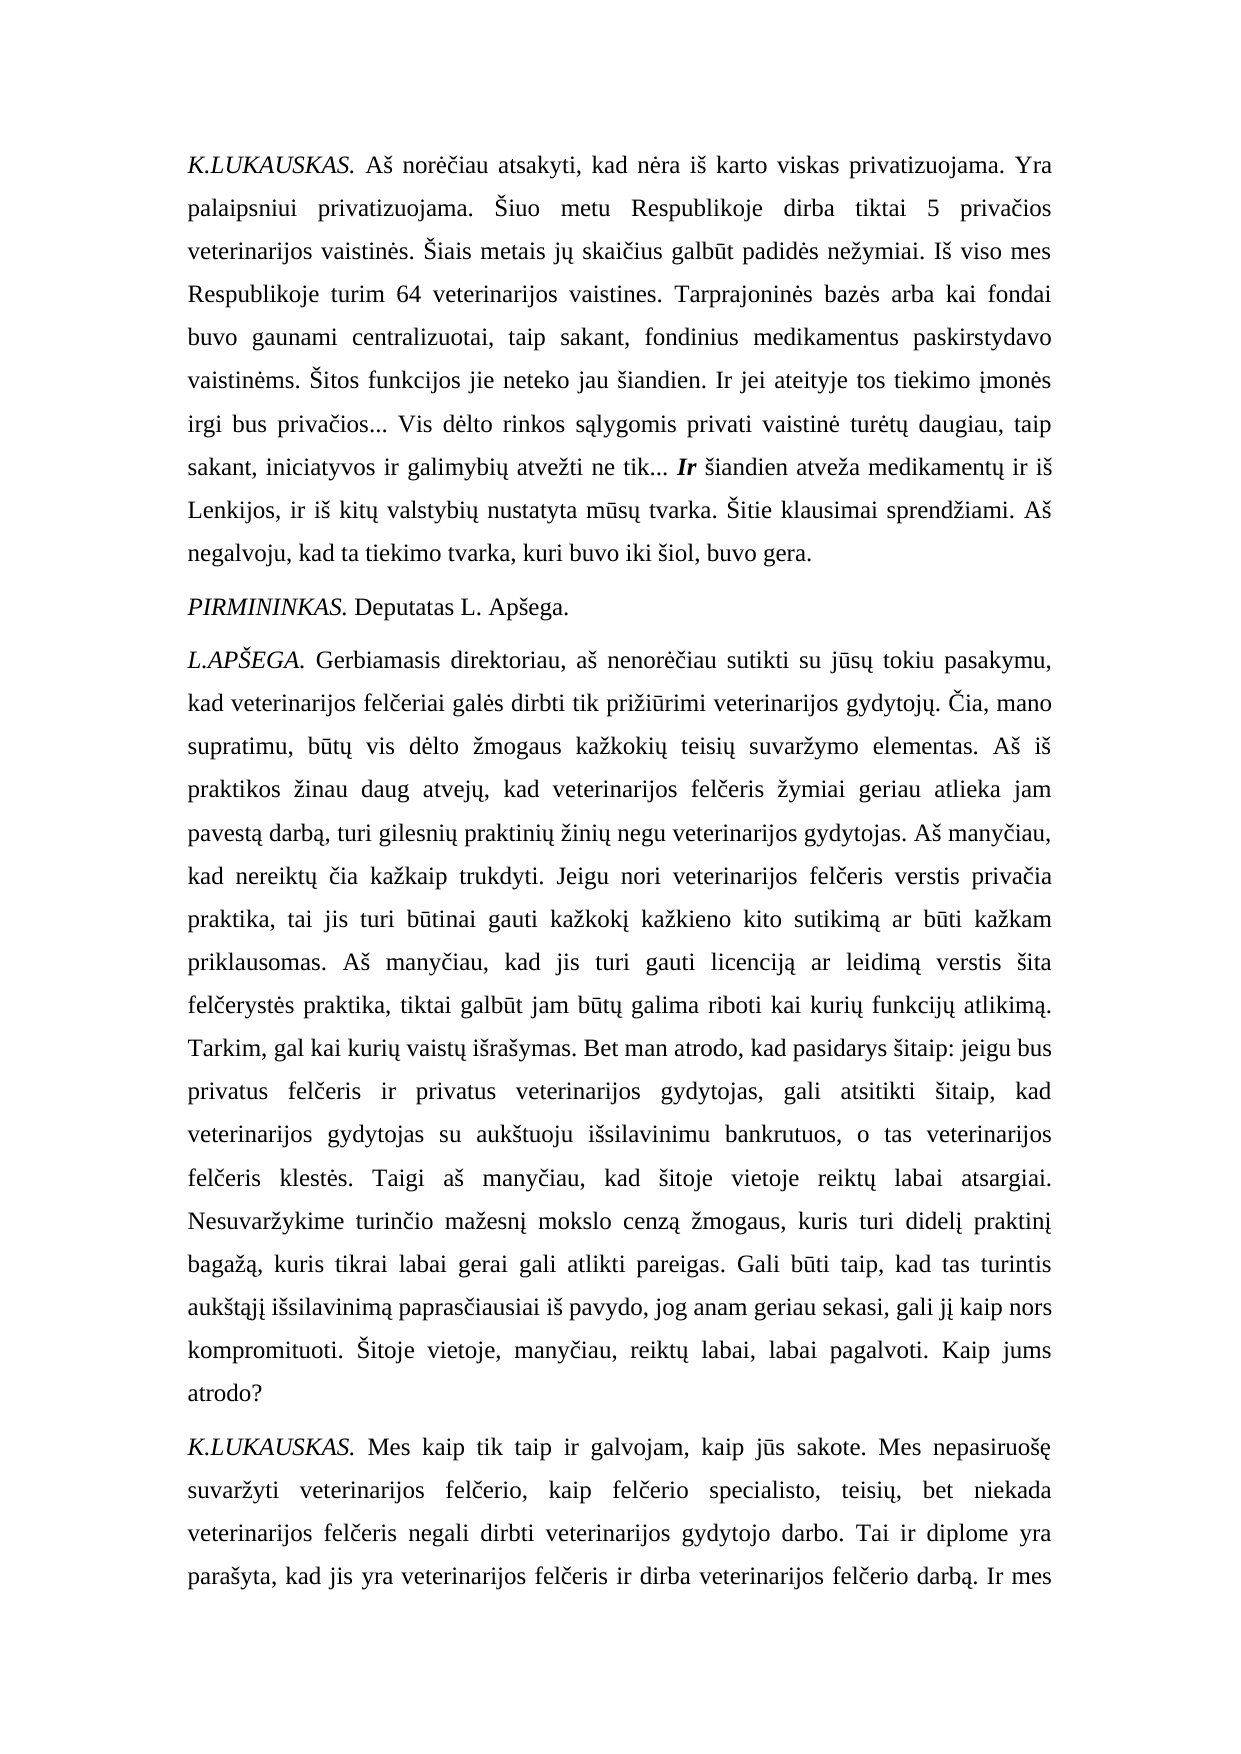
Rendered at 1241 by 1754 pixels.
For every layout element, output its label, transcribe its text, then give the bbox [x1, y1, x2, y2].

text K.LUKAUSKAS. Mes kaip tik taip ir galvojam, kaip jūs sakote. Mes nepasiruošę suvaržyti veterinarijos felčerio, kaip felčerio specialisto, teisių, bet niekada veterinarijos felčeris negali dirbti veterinarijos gydytojo darbo. Tai ir diplome yra parašyta, kad jis yra veterinarijos felčeris ir dirba veterinarijos felčerio darbą. Ir mes [187, 1432, 1053, 1590]
text L.APŠEGA. Gerbiamasis direktoriau, aš nenorėčiau sutikti su jūsų tokiu pasakymu, kad veterinarijos felčeriai galės dirbti tik prižiūrimi veterinarijos gydytojų. Čia, mano supratimu, būtų vis dėlto žmogaus kažkokių teisių suvaržymo elementas. Aš iš praktikos žinau daug atvejų, kad veterinarijos felčeris žymiai geriau atlieka jam pavestą darbą, turi gilesnių praktinių žinių negu veterinarijos gydytojas. Aš manyčiau, kad nereiktų čia kažkaip trukdyti. Jeigu nori veterinarijos felčeris verstis privačia praktika, tai jis turi būtinai gauti kažkokį kažkieno kito sutikimą ar būti kažkam priklausomas. Aš manyčiau, kad jis turi gauti licenciją ar leidimą verstis šita felčerystės praktika, tiktai galbūt jam būtų galima riboti kai kurių funkcijų atlikimą. Tarkim, gal kai kurių vaistų išrašymas. Bet man atrodo, kad pasidarys šitaip: jeigu bus privatus felčeris ir privatus veterinarijos gydytojas, gali atsitikti šitaip, kad veterinarijos gydytojas su aukštuoju išsilavinimu bankrutuos, o tas veterinarijos felčeris klestės. Taigi aš manyčiau, kad šitoje vietoje reiktų labai atsargiai. Nesuvaržykime turinčio mažesnį mokslo cenzą žmogaus, kuris turi didelį praktinį bagažą, kuris tikrai labai gerai gali atlikti pareigas. Gali būti taip, kad tas turintis aukštąjį išsilavinimą paprasčiausiai iš pavydo, jog anam geriau sekasi, gali jį kaip nors kompromituoti. Šitoje vietoje, manyčiau, reiktų labai, labai pagalvoti. Kaip jums atrodo? [187, 645, 1053, 1407]
text PIRMININKAS. Deputatas L. Apšega. [187, 592, 1053, 620]
text K.LUKAUSKAS. Aš norėčiau atsakyti, kad nėra iš karto viskas privatizuojama. Yra palaipsniui privatizuojama. Šiuo metu Respublikoje dirba tiktai 5 privačios veterinarijos vaistinės. Šiais metais jų skaičius galbūt padidės nežymiai. Iš viso mes Respublikoje turim 64 veterinarijos vaistines. Tarprajoninės bazės arba kai fondai buvo gaunami centralizuotai, taip sakant, fondinius medikamentus paskirstydavo vaistinėms. Šitos funkcijos jie neteko jau šiandien. Ir jei ateityje tos tiekimo įmonės irgi bus privačios... Vis dėlto rinkos sąlygomis privati vaistinė turėtų daugiau, taip sakant, iniciatyvos ir galimybių atvežti ne tik... Ir šiandien atveža medikamentų ir iš Lenkijos, ir iš kitų valstybių nustatyta mūsų tvarka. Šitie klausimai sprendžiami. Aš negalvoju, kad ta tiekimo tvarka, kuri buvo iki šiol, buvo gera. [187, 150, 1053, 567]
